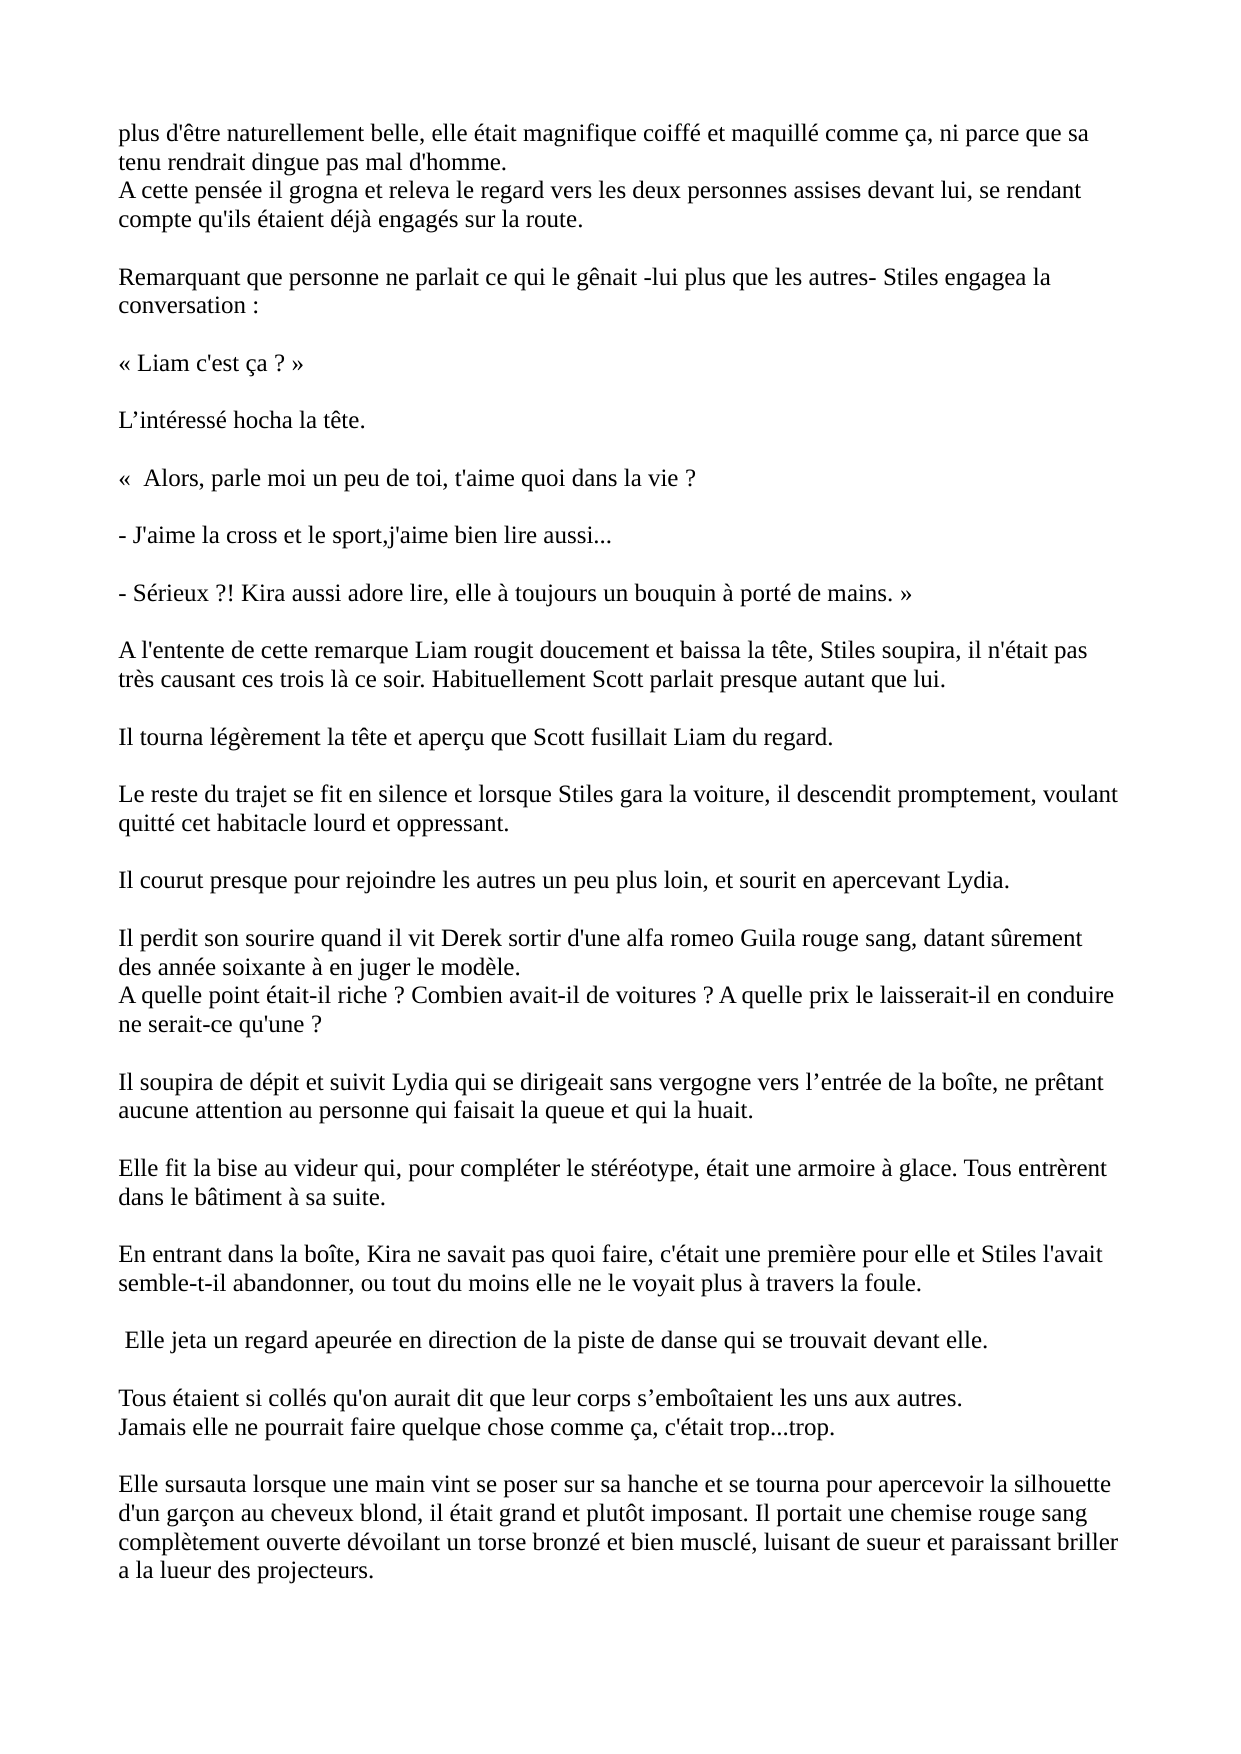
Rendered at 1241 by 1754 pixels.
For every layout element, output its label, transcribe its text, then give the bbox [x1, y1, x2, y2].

text Remarquant que personne ne parlait ce qui le gênait -lui plus que les autres- Stiles engagea la conversation : [118, 262, 1122, 348]
text Il soupira de dépit et suivit Lydia qui se dirigeait sans vergogne vers l’entrée de la boîte, ne prêtant aucune attention au personne qui faisait la queue et qui la huait. [118, 1067, 1122, 1153]
text L’intéressé hocha la tête. [118, 406, 1122, 463]
text Elle fit la bise au videur qui, pour compléter le stéréotype, était une armoire à glace. Tous entrèrent dans le bâtiment à sa suite. [118, 1153, 1122, 1211]
text Le reste du trajet se fit en silence et lorsque Stiles gara la voiture, il descendit promptement, voulant quitté cet habitacle lourd et oppressant. [118, 779, 1122, 866]
text Il courut presque pour rejoindre les autres un peu plus loin, et sourit en apercevant Lydia. Il perdit son sourire quand il vit Derek sortir d'une alfa romeo Guila rouge sang, datant sûrement des année soixante à en juger le modèle. A quelle point était-il riche ? Combien avait-il de voitures ? A quelle prix le laisserait-il en conduire ne serait-ce qu'une ? [118, 866, 1122, 1067]
text « Alors, parle moi un peu de toi, t'aime quoi dans la vie ? - J'aime la cross et le sport,j'aime bien lire aussi... - Sérieux ?! Kira aussi adore lire, elle à toujours un bouquin à porté de mains. » [118, 463, 1122, 636]
text A l'entente de cette remarque Liam rougit doucement et baissa la tête, Stiles soupira, il n'était pas très causant ces trois là ce soir. Habituellement Scott parlait presque autant que lui. Il tourna légèrement la tête et aperçu que Scott fusillait Liam du regard. [118, 636, 1122, 779]
text « Liam c'est ça ? » [118, 348, 1122, 406]
text En entrant dans la boîte, Kira ne savait pas quoi faire, c'était une première pour elle et Stiles l'avait semble-t-il abandonner, ou tout du moins elle ne le voyait plus à travers la foule. Elle jeta un regard apeurée en direction de la piste de danse qui se trouvait devant elle. Tous étaient si collés qu'on aurait dit que leur corps s’emboîtaient les uns aux autres. Jamais elle ne pourrait faire quelque chose comme ça, c'était trop...trop. [118, 1239, 1122, 1469]
text plus d'être naturellement belle, elle était magnifique coiffé et maquillé comme ça, ni parce que sa tenu rendrait dingue pas mal d'homme. A cette pensée il grogna et releva le regard vers les deux personnes assises devant lui, se rendant compte qu'ils étaient déjà engagés sur la route. [118, 118, 1122, 233]
text Elle sursauta lorsque une main vint se poser sur sa hanche et se tourna pour apercevoir la silhouette d'un garçon au cheveux blond, il était grand et plutôt imposant. Il portait une chemise rouge sang complètement ouverte dévoilant un torse bronzé et bien musclé, luisant de sueur et paraissant briller a la lueur des projecteurs. [118, 1469, 1122, 1613]
